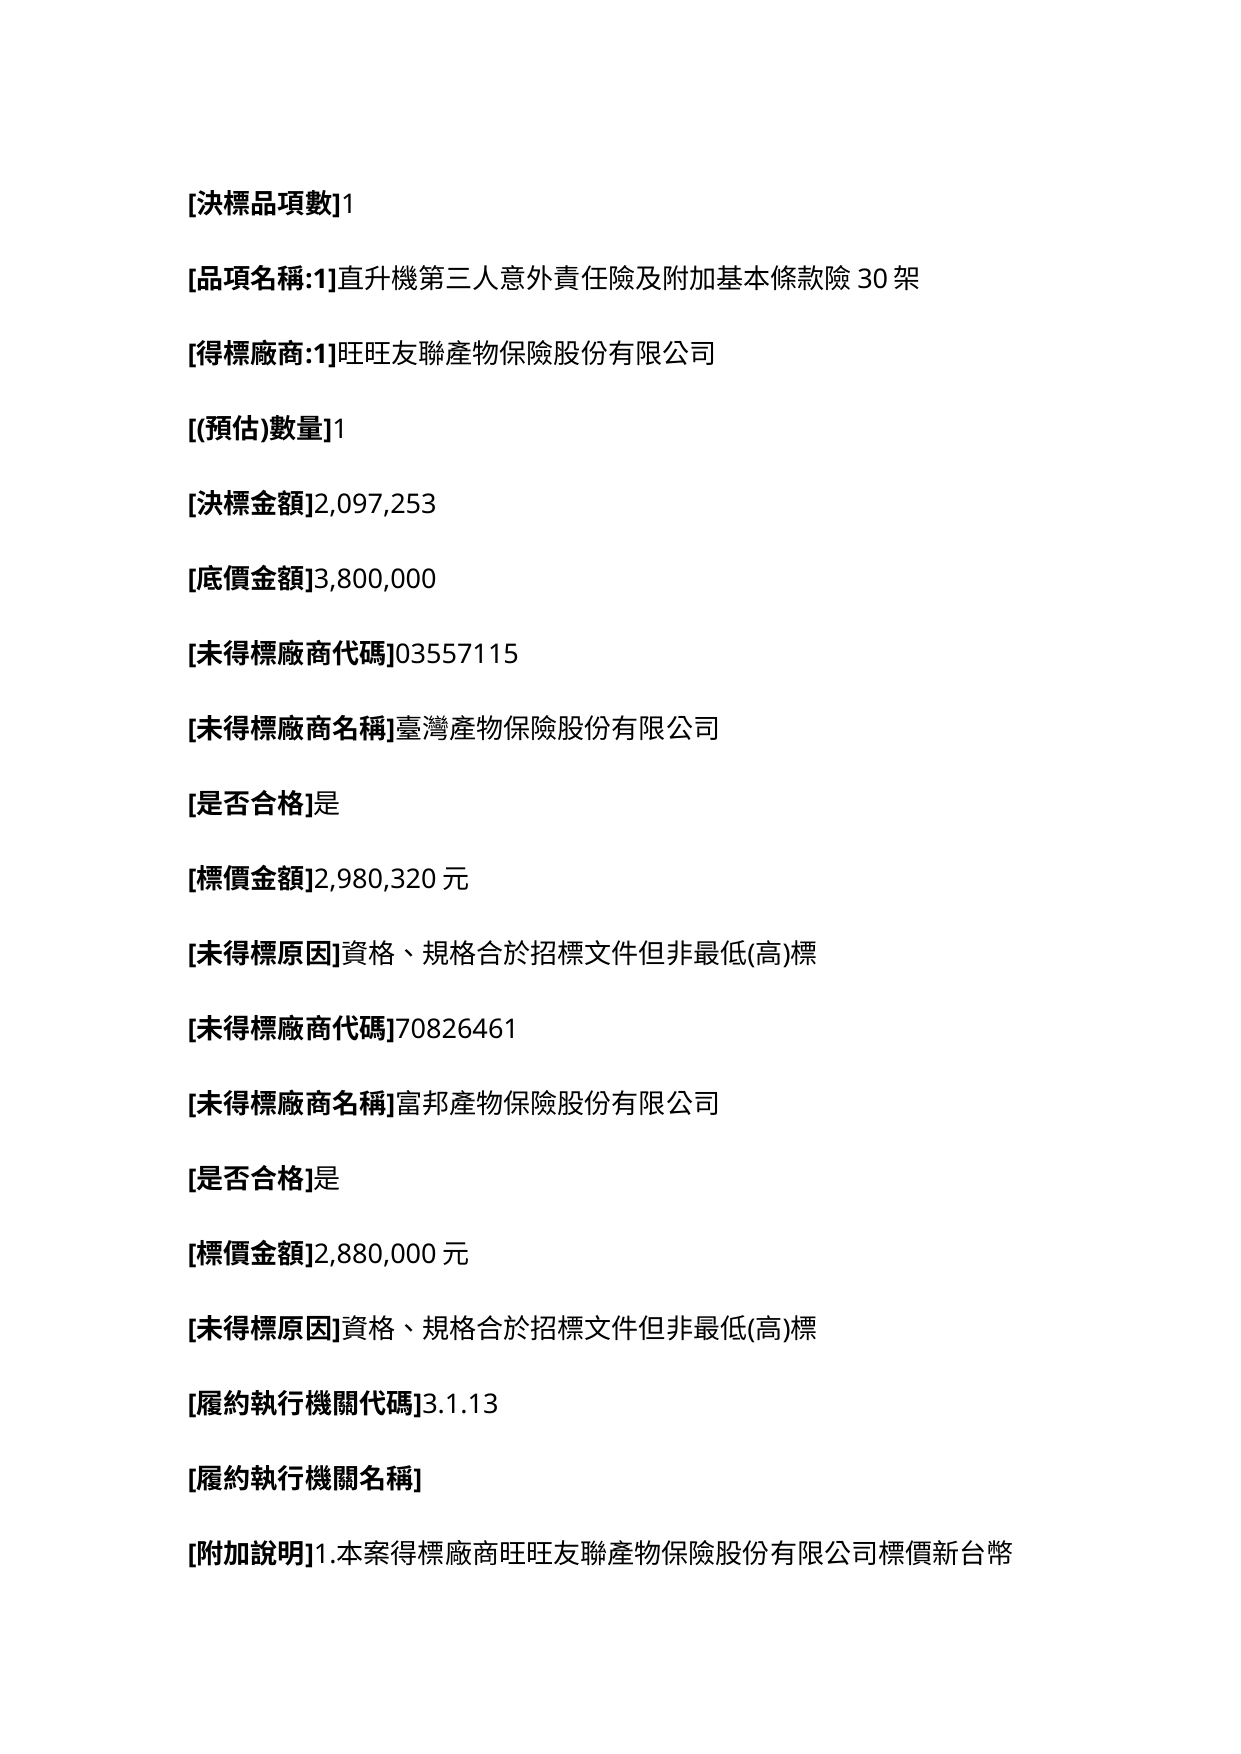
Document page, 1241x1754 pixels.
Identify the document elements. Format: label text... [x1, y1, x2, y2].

text [機關代碼]3.1.13 [機關名稱]內政部空中勤務總隊 [單位名稱]內政部空中勤務總隊 [機關地址]231新北市新店區北新路3段200號10樓 [聯絡人]黃秀莉 [聯絡電話]02-89111100分機707 [傳真號碼]02-89127023 [標案案號]C-10007036 [標案名稱]直升機第三人意外責任險及附加基本條款險30架 [招標方式]公開招標 [決標方式]最低標 [是否依機關異質採購最低標作業須知辦理] 否 [新增公告傳輸次數]01 [是否複數決標]否 [標的分類]勞務類812保險(包括再保險)及退休基金服務，不包括強制性社會安全服務 [是否應依公共工程專業技師簽證規則實施技師簽證]否 [限制性招標依據之法條] [開標時間]100/09/07 10:00 [採購級距]公告金額以上未達查核金額 [履約地點]新北市(非原住民地區) [履約地點(含地區)]新北市－新店區 [是否屬優先採購身心障礙福利機構產品或勞務]否 [是否含特別預算]否 [歸屬計畫類別]非屬愛台十二項計畫 [本案採購契約是否採用主管機關訂定之範本]是 [是否屬災區重建工程]否 [辦理方式] 自辦 [是否適用條約或協定之採購]否 [預算金額]5,415,000元 [是否受機關補助]否 [決標公告序號]001 [決標日期]100/09/14 [決標公告日期]100/09/26 [契約編號]C-10007036 [是否刊登公報]是 [是否訂有底價]是 [底價金額是否公開]是 [底價金額]3,800,000元 [總決標金額]2,097,253元 [總決標金額是否公開]是 [是否依採購法第58條規定採次低標或次次低標決標]否 [契約是否訂有依物價指數調整價金規定]否 [投標廠商家數]3 [得標廠商代碼]03110001 [得標廠商名稱]旺旺友聯產物保險股份有限公司 [是否得標]是 [得標廠商地址]106臺北市大安區建安里忠孝東路4段219號12樓 [得標廠商電話]02-27765567 [決標金額]2,097,253元 [得標廠商國別]中華民國(ROC) [原產地國別]中華民國(ROC) [是否為中小企業]否 [預估分包予中小企業之金額]0元 [履約起迄日期]100/10/20－101/10/19 [決標品項數]1 [品項名稱:1]直升機第三人意外責任險及附加基本條款險30架 [得標廠商:1]旺旺友聯產物保險股份有限公司 [(預估)數量]1 [決標金額]2,097,253 [底價金額]3,800,000 [未得標廠商代碼]03557115 [未得標廠商名稱]臺灣產物保險股份有限公司 [是否合格]是 [標價金額]2,980,320元 [未得標原因]資格、規格合於招標文件但非最低(高)標 [未得標廠商代碼]70826461 [未得標廠商名稱]富邦產物保險股份有限公司 [是否合格]是 [標價金額]2,880,000元 [未得標原因]資格、規格合於招標文件但非最低(高)標 [履約執行機關代碼]3.1.13 [履約執行機關名稱] [附加說明]1.本案得標廠商旺旺友聯產物保險股份有限公司標價新台幣209萬7,253元整，低於底價百分之七十，經開標主持人當場依政府採購法第58條宣布本案保留決標，並請最低標廠商於100年9月13日下班前提出報價偏低說明。 2.最低標廠商旺旺友聯產物保險股份有限公司於100年9月8日提出說明，經本總隊認定該說明合理，依政府採購法第58條處理總標價低於底價百分之八十案件之執行程序項次五機關執行程序一規定，無需通知提出差額保證金，照價決標予該公司。 3.本案經首長100年9月14日核准決標予旺旺友聯產物保險股份有限公司，決標金額新台幣209萬7,253元整。 [187, 164, 1053, 1589]
